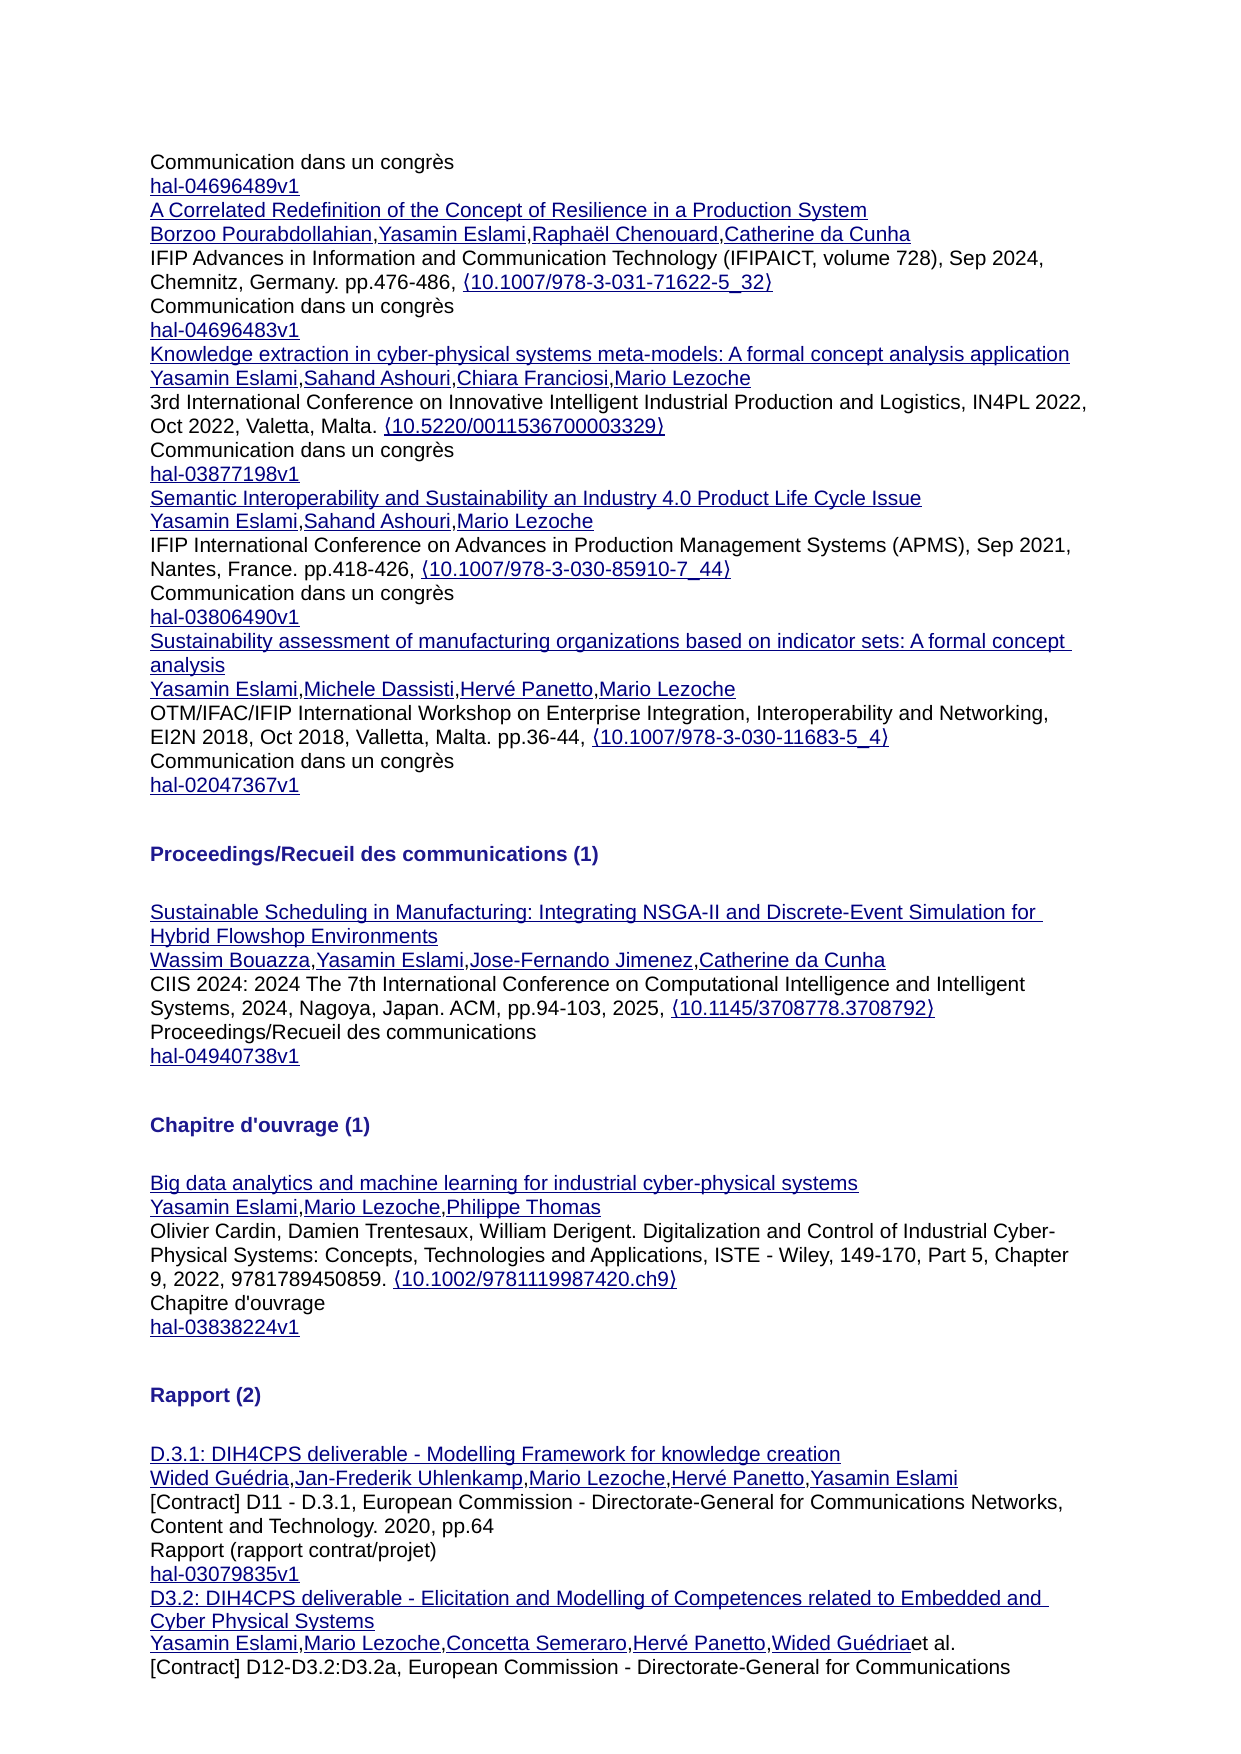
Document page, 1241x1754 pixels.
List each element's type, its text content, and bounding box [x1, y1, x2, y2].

subtitle Proceedings/Recueil des communications (1) [150, 842, 1090, 866]
table_cell Communication dans un congrès hal-04696489v1 [150, 150, 1090, 198]
subtitle Rapport (2) [150, 1383, 1090, 1407]
table_header Sustainable Scheduling in Manufacturing: Integrating NSGA-II and Discrete-Event Simulation for Hybrid Flowshop Environments Wassim Bouazza,Yasamin Eslami,Jose-Fernando Jimenez,Catherine da Cunha CIIS 2024: 2024 The 7th International Conference on Computational Intelligence and Intelligent Systems, 2024, Nagoya, Japan. ACM, pp.94-103, 2025, ⟨10.1145/3708778.3708792⟩ Proceedings/Recueil des communications hal-04940738v1 [150, 900, 1090, 1068]
table_cell D3.2: DIH4CPS deliverable - Elicitation and Modelling of Competences related to Embedded and Cyber Physical Systems Yasamin Eslami,Mario Lezoche,Concetta Semeraro,Hervé Panetto,Wided Guédriaet al. [Contract] D12-D3.2:D3.2a, European Commission - Directorate-General for Communications [150, 1585, 1090, 1679]
table_cell A Correlated Redefinition of the Concept of Resilience in a Production System Borzoo Pourabdollahian,Yasamin Eslami,Raphaël Chenouard,Catherine da Cunha IFIP Advances in Information and Communication Technology (IFIPAICT, volume 728), Sep 2024, Chemnitz, Germany. pp.476-486, ⟨10.1007/978-3-031-71622-5_32⟩ Communication dans un congrès hal-04696483v1 [150, 198, 1090, 342]
subtitle Chapitre d'ouvrage (1) [150, 1112, 1090, 1136]
table_cell Semantic Interoperability and Sustainability an Industry 4.0 Product Life Cycle Issue Yasamin Eslami,Sahand Ashouri,Mario Lezoche IFIP International Conference on Advances in Production Management Systems (APMS), Sep 2021, Nantes, France. pp.418-426, ⟨10.1007/978-3-030-85910-7_44⟩ Communication dans un congrès hal-03806490v1 [150, 485, 1090, 629]
table_header Big data analytics and machine learning for industrial cyber-physical systems Yasamin Eslami,Mario Lezoche,Philippe Thomas Olivier Cardin, Damien Trentesaux, William Derigent. Digitalization and Control of Industrial Cyber‐Physical Systems: Concepts, Technologies and Applications, ISTE - Wiley, 149-170, Part 5, Chapter 9, 2022, 9781789450859. ⟨10.1002/9781119987420.ch9⟩ Chapitre d'ouvrage hal-03838224v1 [150, 1171, 1090, 1338]
table_header D.3.1: DIH4CPS deliverable - Modelling Framework for knowledge creation Wided Guédria,Jan-Frederik Uhlenkamp,Mario Lezoche,Hervé Panetto,Yasamin Eslami [Contract] D11 - D.3.1, European Commission - Directorate-General for Communications Networks, Content and Technology. 2020, pp.64 Rapport (rapport contrat/projet) hal-03079835v1 [150, 1442, 1090, 1585]
table_cell Sustainability assessment of manufacturing organizations based on indicator sets: A formal concept analysis Yasamin Eslami,Michele Dassisti,Hervé Panetto,Mario Lezoche OTM/IFAC/IFIP International Workshop on Enterprise Integration, Interoperability and Networking, EI2N 2018, Oct 2018, Valletta, Malta. pp.36-44, ⟨10.1007/978-3-030-11683-5_4⟩ Communication dans un congrès hal-02047367v1 [150, 629, 1090, 797]
table_cell Knowledge extraction in cyber-physical systems meta-models: A formal concept analysis application Yasamin Eslami,Sahand Ashouri,Chiara Franciosi,Mario Lezoche 3rd International Conference on Innovative Intelligent Industrial Production and Logistics, IN4PL 2022, Oct 2022, Valetta, Malta. ⟨10.5220/0011536700003329⟩ Communication dans un congrès hal-03877198v1 [150, 342, 1090, 485]
